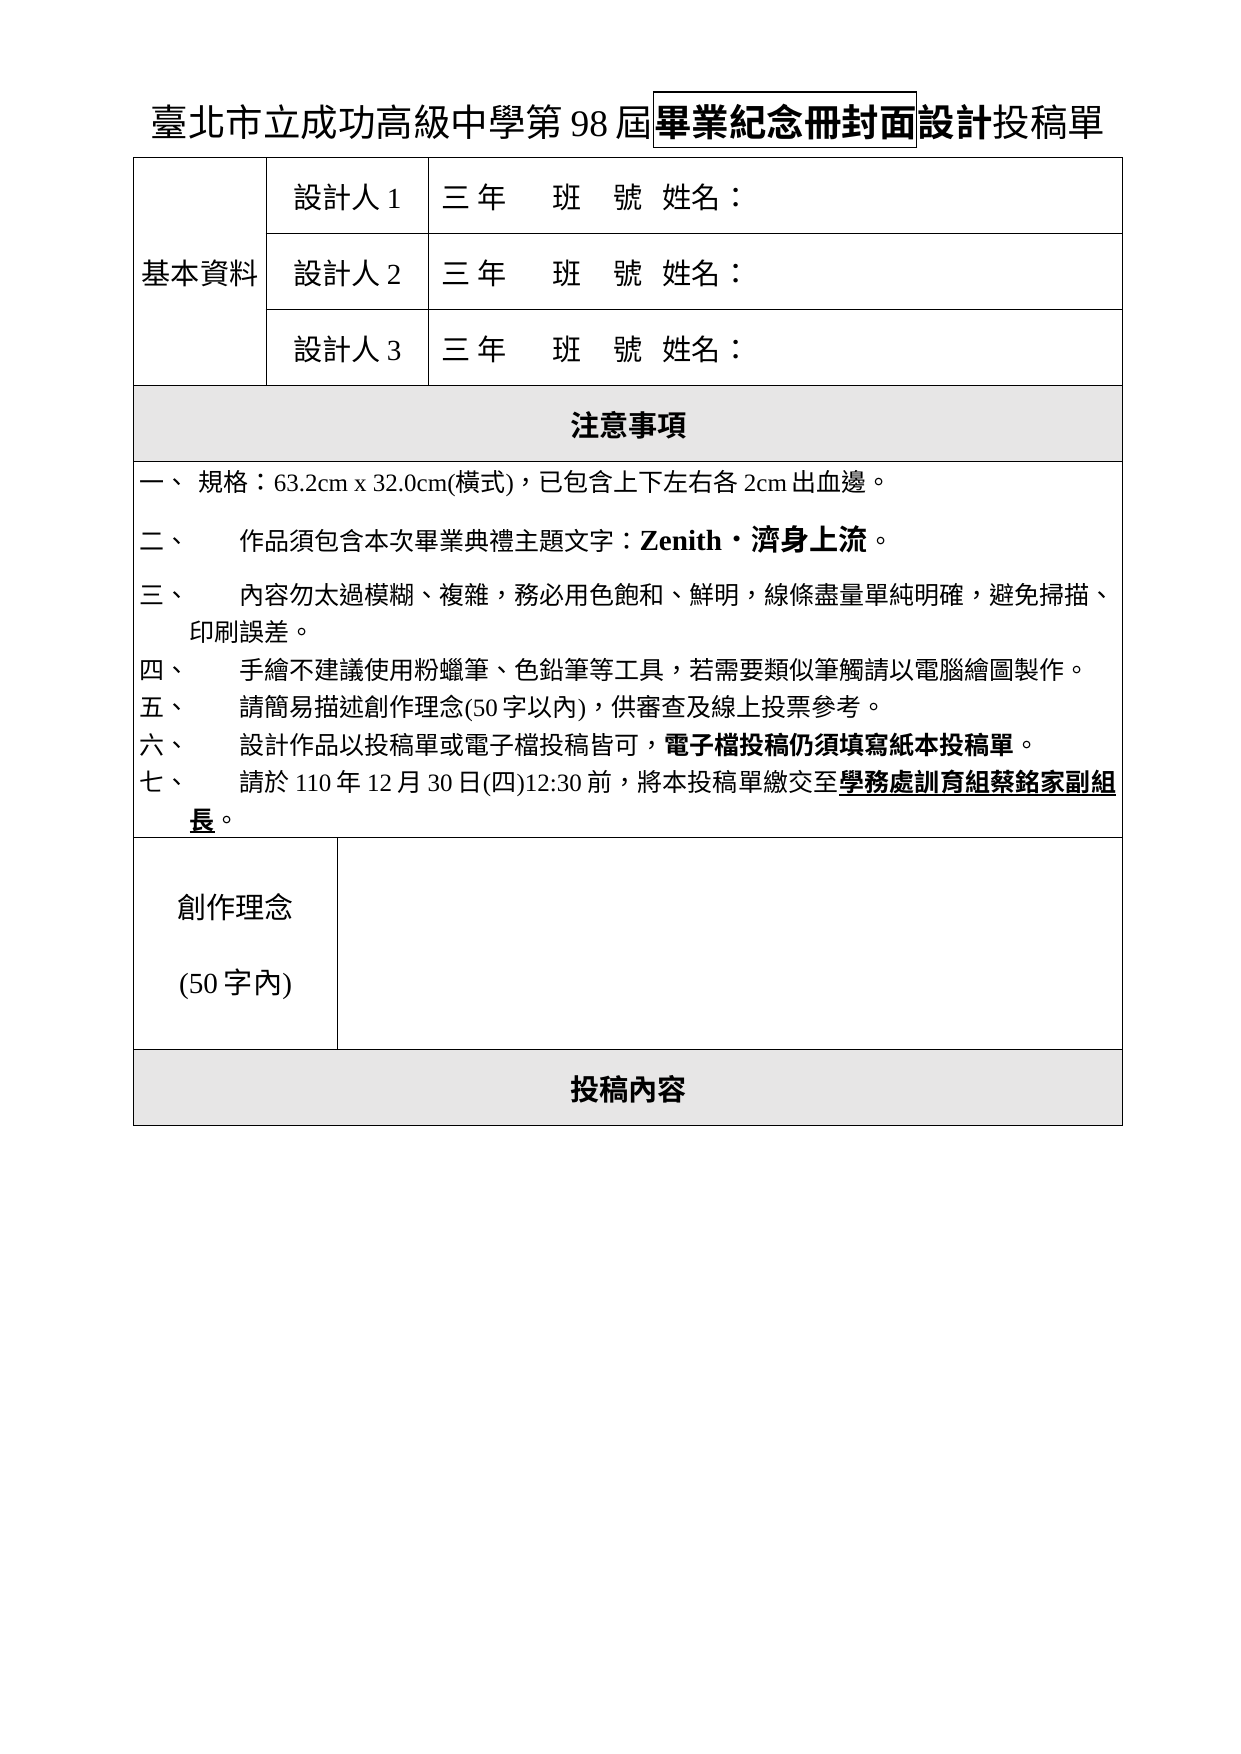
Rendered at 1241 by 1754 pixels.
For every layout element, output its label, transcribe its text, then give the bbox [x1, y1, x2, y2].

table_cell 投稿內容 [134, 1050, 1122, 1125]
table_cell [338, 838, 1122, 1049]
table_header 設計人1 [267, 158, 428, 233]
table_cell 三 年 班 號 姓名： [429, 310, 1122, 385]
table_cell 注意事項 [134, 386, 1122, 461]
table_cell 創作理念 (50字內) [134, 838, 337, 1049]
table_header 基本資料 [134, 158, 266, 385]
table_cell 設計人2 [267, 234, 428, 309]
table_cell 規格：63.2cm x 32.0cm(橫式)，已包含上下左右各2cm出血邊。 作品須包含本次畢業典禮主題文字：Zenith．濟身上流。 內容勿太過模糊、複雜，務必用色飽和、鮮明，線條盡量單純明確，避免掃描、印刷誤差。 手繪不建議使用粉蠟筆、色鉛筆等工具，若需要類似筆觸請以電腦繪圖製作。 請簡易描述創作理念(50字以內)，供審查及線上投票參考。 設計作品以投稿單或電子檔投稿皆可，電子檔投稿仍須填寫紙本投稿單。 請於110年12月30日(四)12:30前，將本投稿單繳交至學務處訓育組蔡銘家副組長。 [134, 462, 1122, 837]
table_cell 設計人3 [267, 310, 428, 385]
text 臺北市立成功高級中學第98屆畢業紀念冊封面設計投稿單 [133, 82, 1122, 157]
table_header 三 年 班 號 姓名： [429, 158, 1122, 233]
table_cell 三 年 班 號 姓名： [429, 234, 1122, 309]
